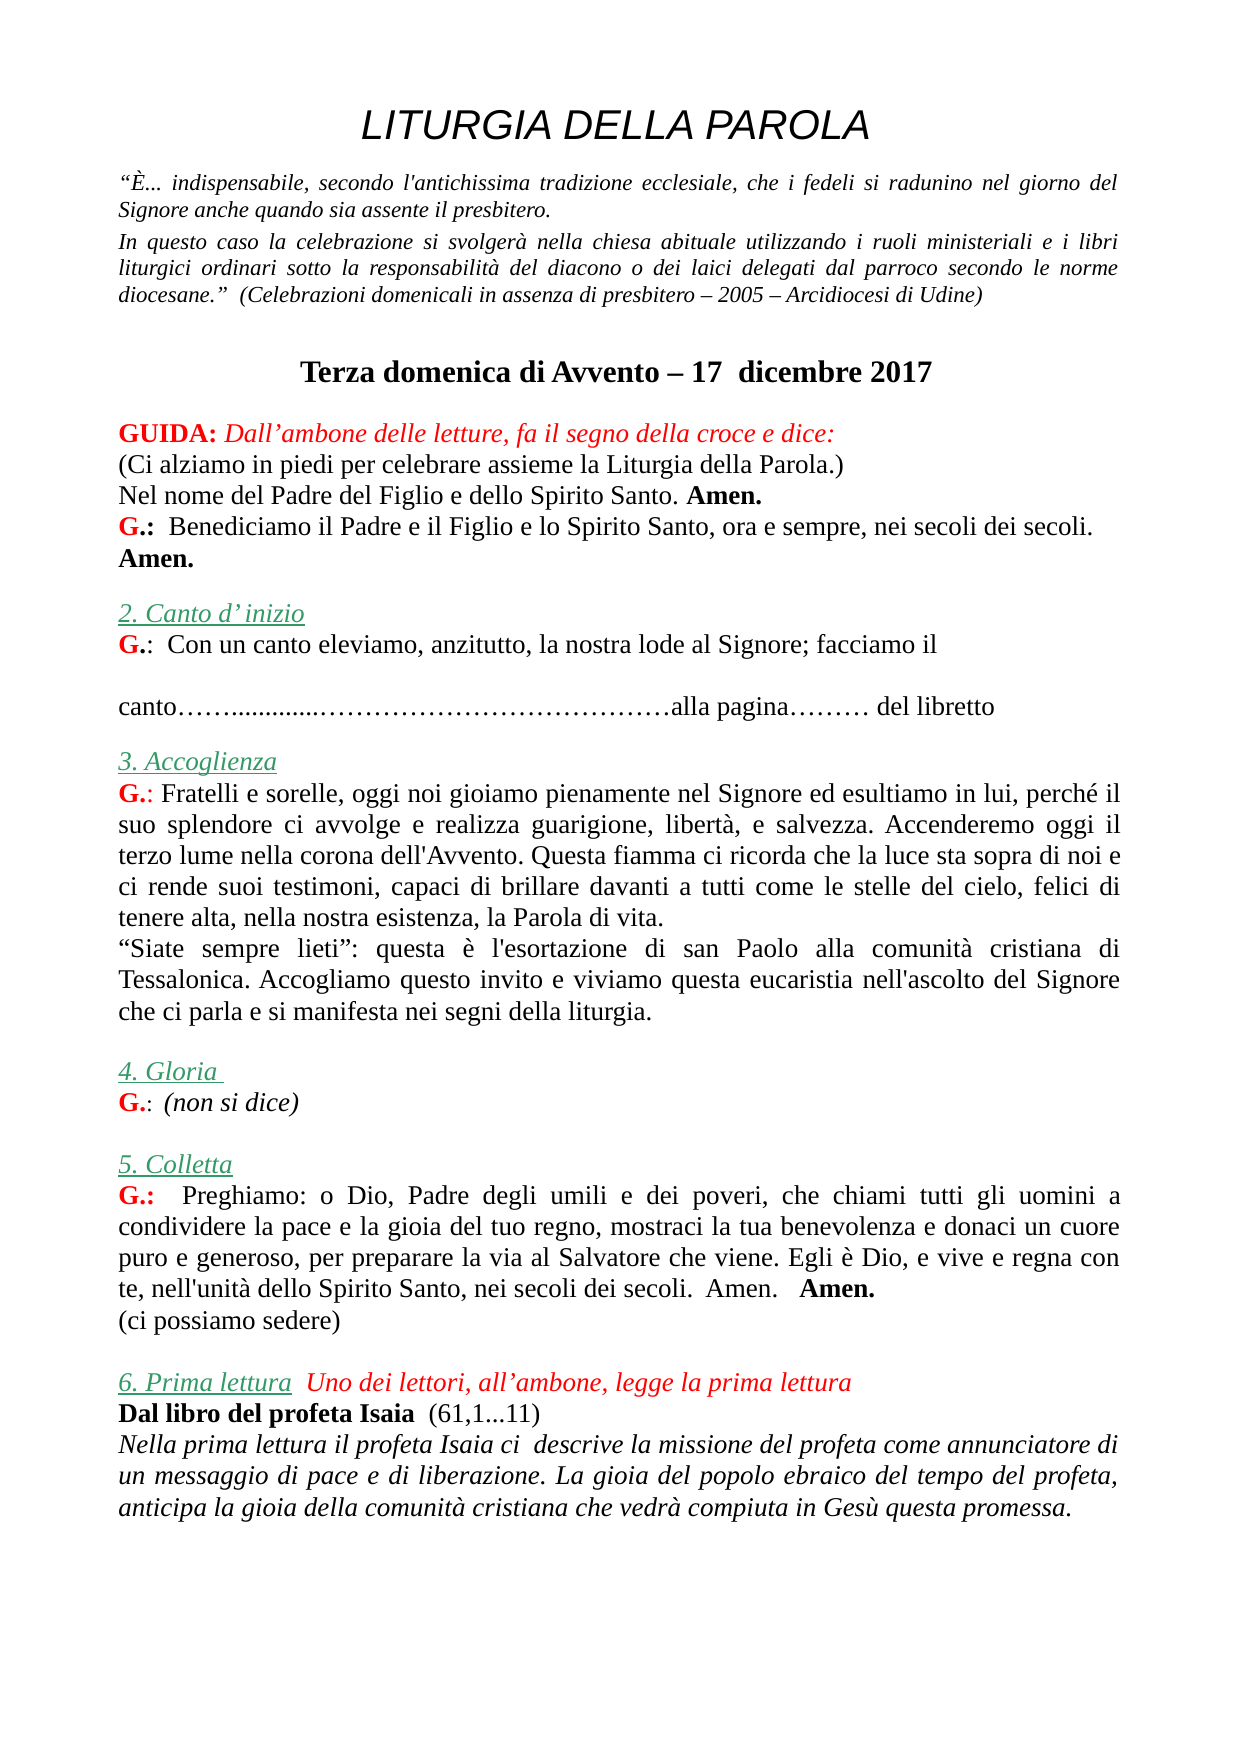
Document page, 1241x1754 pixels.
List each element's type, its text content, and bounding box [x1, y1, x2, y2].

text canto…….............…………………………………alla pagina……… del libretto [118, 690, 1122, 721]
text G.: Fratelli e sorelle, oggi noi gioiamo pienamente nel Signore ed esultiamo in lui, perché il suo splendore ci avvolge e realizza guarigione, libertà, e salvezza. Accenderemo oggi il terzo lume nella corona dell'Avvento. Questa fiamma ci ricorda che la luce sta sopra di noi e ci rende suoi testimoni, capaci di brillare davanti a tutti come le stelle del cielo, felici di tenere alta, nella nostra esistenza, la Parola di vita. [118, 777, 1122, 932]
text Dal libro del profeta Isaia (61,1...11) [118, 1397, 1122, 1428]
text G.: Benediciamo il Padre e il Figlio e lo Spirito Santo, ora e sempre, nei secoli dei secoli. Amen. [118, 511, 1122, 573]
text GUIDA: Dall’ambone delle letture, fa il segno della croce e dice: [118, 417, 1122, 448]
text “È... indispensabile, secondo l'antichissima tradizione ecclesiale, che i fedeli si radunino nel giorno del Signore anche quando sia assente il presbitero. [118, 169, 1122, 222]
text (Ci alziamo in piedi per celebrare assieme la Liturgia della Parola.) [118, 448, 1122, 479]
text Nella prima lettura il profeta Isaia ci descrive la missione del profeta come annunciatore di un messaggio di pace e di liberazione. La gioia del popolo ebraico del tempo del profeta, anticipa la gioia della comunità cristiana che vedrà compiuta in Gesù questa promessa. [118, 1428, 1122, 1522]
text Terza domenica di Avvento – 17 dicembre 2017 [118, 354, 1122, 389]
text G.: Con un canto eleviamo, anzitutto, la nostra lode al Signore; facciamo il [118, 628, 1122, 659]
text 6. Prima lettura Uno dei lettori, all’ambone, legge la prima lettura [118, 1366, 1122, 1397]
text 4. Gloria [118, 1054, 1122, 1086]
text Nel nome del Padre del Figlio e dello Spirito Santo. Amen. [118, 479, 1122, 511]
text 2. Canto d’ inizio [118, 597, 1122, 628]
text LITURGIA DELLA PAROLA [118, 100, 1122, 148]
text 5. Colletta [118, 1148, 1122, 1179]
text G.: (non si dice) [118, 1086, 1122, 1117]
text G.: Preghiamo: o Dio, Padre degli umili e dei poveri, che chiami tutti gli uomini a condividere la pace e la gioia del tuo regno, mostraci la tua benevolenza e donaci un cuore puro e generoso, per preparare la via al Salvatore che viene. Egli è Dio, e vive e regna con te, nell'unità dello Spirito Santo, nei secoli dei secoli. Amen. Amen. [118, 1179, 1122, 1304]
text In questo caso la celebrazione si svolgerà nella chiesa abituale utilizzando i ruoli ministeriali e i libri liturgici ordinari sotto la responsabilità del diacono o dei laici delegati dal parroco secondo le norme diocesane.” (Celebrazioni domenicali in assenza di presbitero – 2005 – Arcidiocesi di Udine) [118, 228, 1122, 307]
text (ci possiamo sedere) [118, 1304, 1122, 1335]
text “Siate sempre lieti”: questa è l'esortazione di san Paolo alla comunità cristiana di Tessalonica. Accogliamo questo invito e viviamo questa eucaristia nell'ascolto del Signore che ci parla e si manifesta nei segni della liturgia. [118, 932, 1122, 1026]
text 3. Accoglienza [118, 746, 1122, 777]
